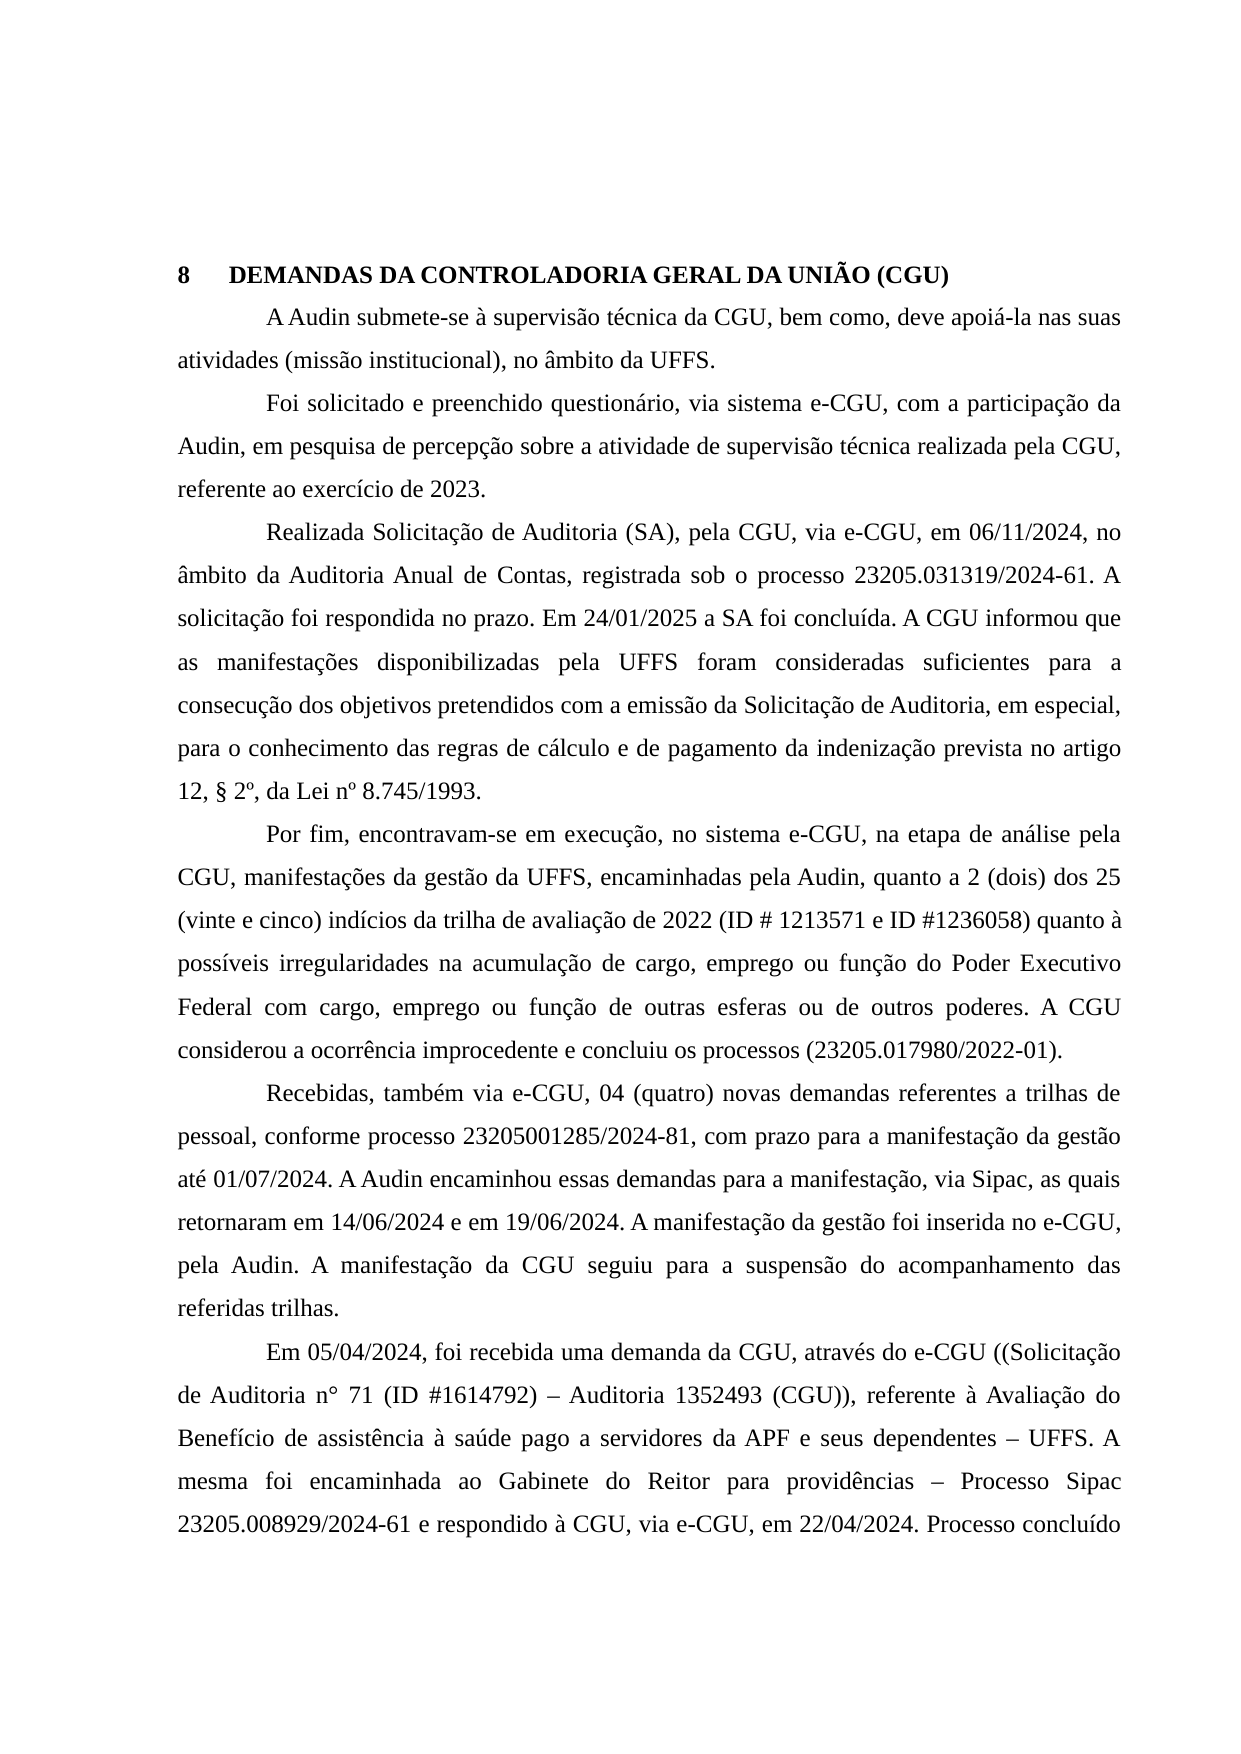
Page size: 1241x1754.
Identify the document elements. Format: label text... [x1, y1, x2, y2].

text Realizada Solicitação de Auditoria (SA), pela CGU, via e-CGU, em 06/11/2024, no âmbito da Auditoria Anual de Contas, registrada sob o processo 23205.031319/2024-61. A solicitação foi respondida no prazo. Em 24/01/2025 a SA foi concluída. A CGU informou que as manifestações disponibilizadas pela UFFS foram consideradas suficientes para a consecução dos objetivos pretendidos com a emissão da Solicitação de Auditoria, em especial, para o conhecimento das regras de cálculo e de pagamento da indenização prevista no artigo 12, § 2º, da Lei nº 8.745/1993. [177, 517, 1122, 805]
text Por fim, encontravam-se em execução, no sistema e-CGU, na etapa de análise pela CGU, manifestações da gestão da UFFS, encaminhadas pela Audin, quanto a 2 (dois) dos 25 (vinte e cinco) indícios da trilha de avaliação de 2022 (ID # 1213571 e ID #1236058) quanto à possíveis irregularidades na acumulação de cargo, emprego ou função do Poder Executivo Federal com cargo, emprego ou função de outras esferas ou de outros poderes. A CGU considerou a ocorrência improcedente e concluiu os processos (23205.017980/2022-01). [177, 819, 1122, 1063]
subtitle 8 DEMANDAS DA CONTROLADORIA GERAL DA UNIÃO (CGU) [177, 260, 1122, 289]
text Foi solicitado e preenchido questionário, via sistema e-CGU, com a participação da Audin, em pesquisa de percepção sobre a atividade de supervisão técnica realizada pela CGU, referente ao exercício de 2023. [177, 388, 1122, 503]
text A Audin submete-se à supervisão técnica da CGU, bem como, deve apoiá-la nas suas atividades (missão institucional), no âmbito da UFFS. [177, 302, 1122, 373]
text Em 05/04/2024, foi recebida uma demanda da CGU, através do e-CGU ((Solicitação de Auditoria n° 71 (ID #1614792) – Auditoria 1352493 (CGU)), referente à Avaliação do Benefício de assistência à saúde pago a servidores da APF e seus dependentes – UFFS. A mesma foi encaminhada ao Gabinete do Reitor para providências – Processo Sipac 23205.008929/2024-61 e respondido à CGU, via e-CGU, em 22/04/2024. Processo concluído [177, 1337, 1122, 1538]
text Recebidas, também via e-CGU, 04 (quatro) novas demandas referentes a trilhas de pessoal, conforme processo 23205001285/2024-81, com prazo para a manifestação da gestão até 01/07/2024. A Audin encaminhou essas demandas para a manifestação, via Sipac, as quais retornaram em 14/06/2024 e em 19/06/2024. A manifestação da gestão foi inserida no e-CGU, pela Audin. A manifestação da CGU seguiu para a suspensão do acompanhamento das referidas trilhas. [177, 1078, 1122, 1322]
